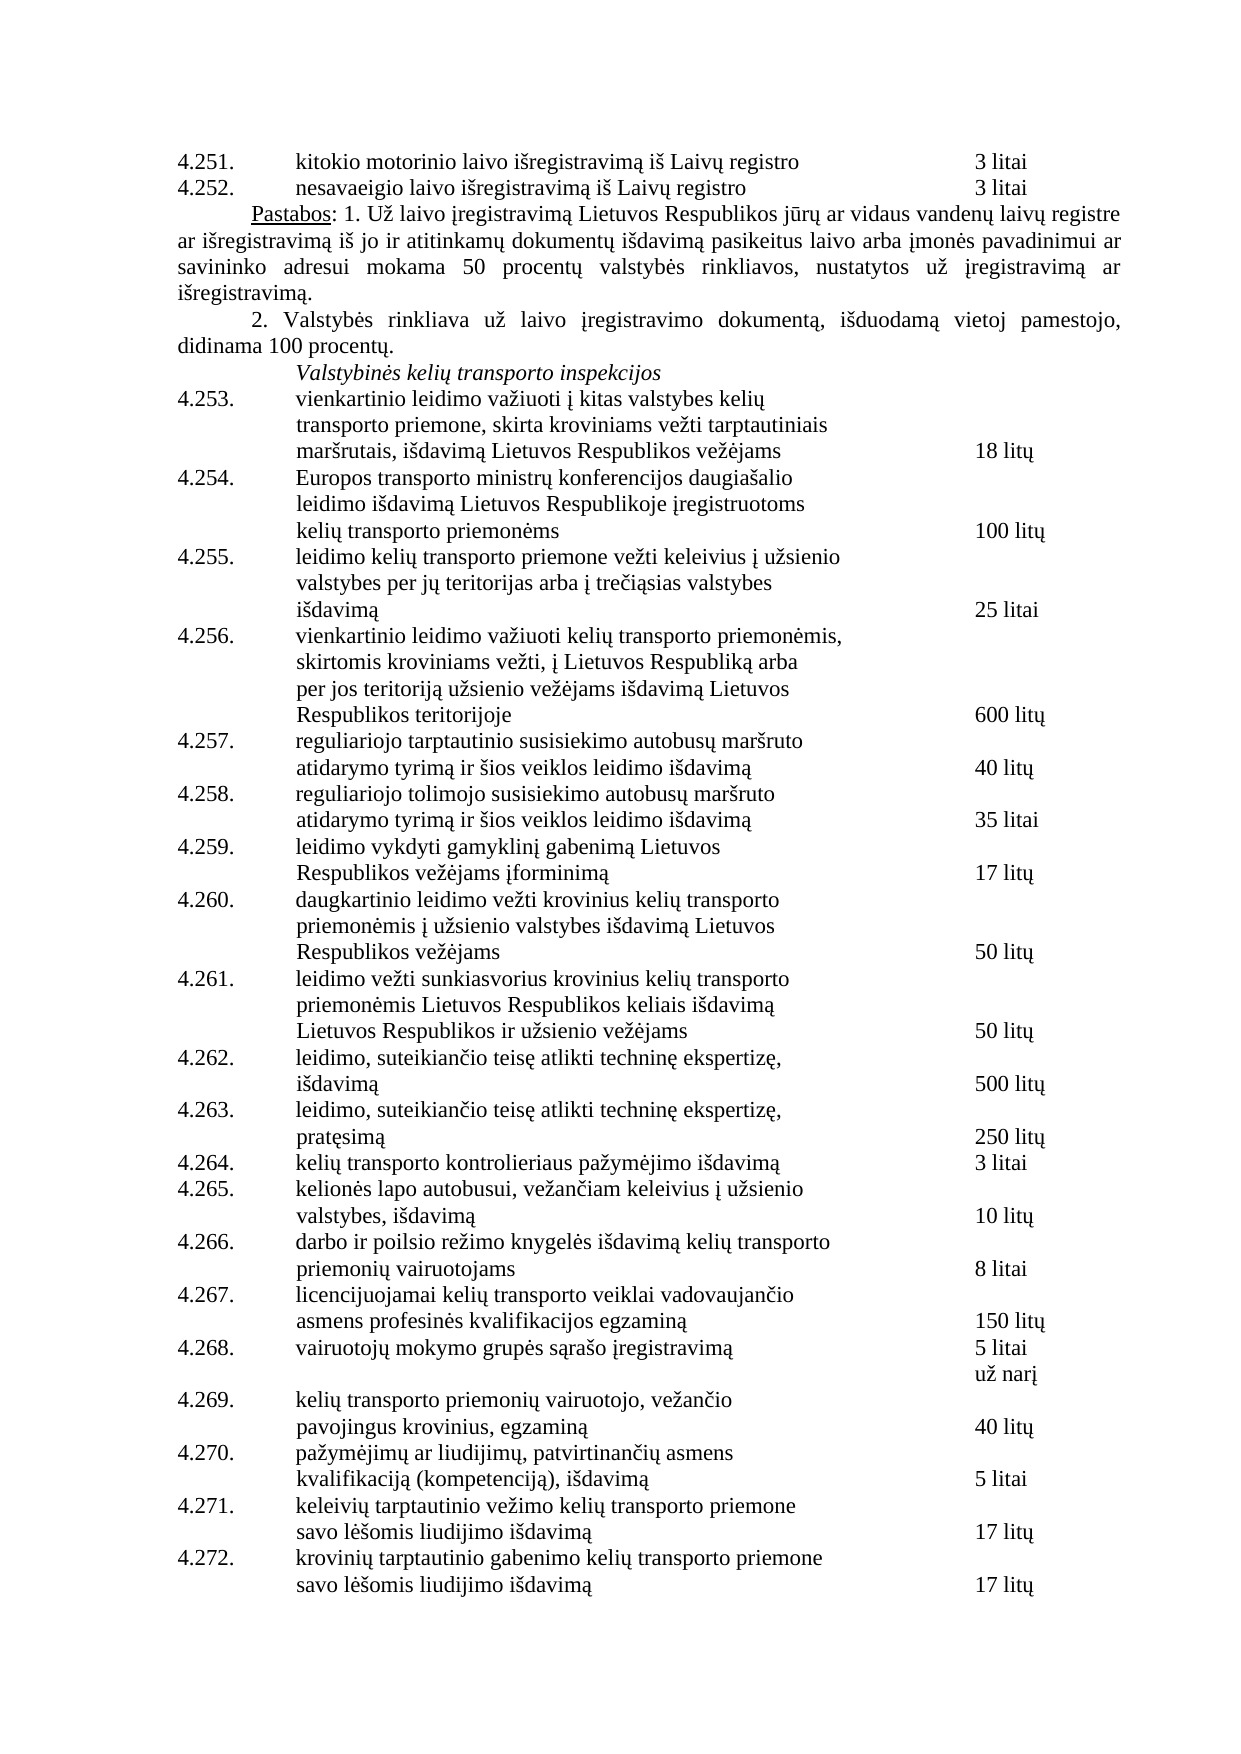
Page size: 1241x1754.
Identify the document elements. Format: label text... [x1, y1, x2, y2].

text Valstybinės kelių transporto inspekcijos [177, 358, 1122, 385]
text 4.252. nesavaeigio laivo išregistravimą iš Laivų registro 3 litai [177, 174, 1122, 200]
text 4.267. licencijuojamai kelių transporto veiklai vadovaujančio asmens profesinės kvalifikacijos egzaminą 150 litų [177, 1281, 1122, 1334]
text Pastabos: 1. Už laivo įregistravimą Lietuvos Respublikos jūrų ar vidaus vandenų laivų registre ar išregistravimą iš jo ir atitinkamų dokumentų išdavimą pasikeitus laivo arba įmonės pavadinimui ar savininko adresui mokama 50 procentų valstybės rinkliavos, nustatytos už įregistravimą ar išregistravimą. [177, 200, 1122, 306]
text 4.271. keleivių tarptautinio vežimo kelių transporto priemone savo lėšomis liudijimo išdavimą 17 litų [177, 1492, 1122, 1544]
text 4.268. vairuotojų mokymo grupės sąrašo įregistravimą 5 litai už narį [177, 1334, 1122, 1386]
text 4.269. kelių transporto priemonių vairuotojo, vežančio pavojingus krovinius, egzaminą 40 litų [177, 1386, 1122, 1439]
text 4.264. kelių transporto kontrolieriaus pažymėjimo išdavimą 3 litai [177, 1149, 1122, 1176]
text 4.266. darbo ir poilsio režimo knygelės išdavimą kelių transporto priemonių vairuotojams 8 litai [177, 1228, 1122, 1281]
text 4.258. reguliariojo tolimojo susisiekimo autobusų maršruto atidarymo tyrimą ir šios veiklos leidimo išdavimą 35 litai [177, 780, 1122, 833]
text 2. Valstybės rinkliava už laivo įregistravimo dokumentą, išduodamą vietoj pamestojo, didinama 100 procentų. [177, 306, 1122, 358]
text 4.270. pažymėjimų ar liudijimų, patvirtinančių asmens kvalifikaciją (kompetenciją), išdavimą 5 litai [177, 1439, 1122, 1492]
text 4.265. kelionės lapo autobusui, vežančiam keleivius į užsienio valstybes, išdavimą 10 litų [177, 1176, 1122, 1228]
text 4.257. reguliariojo tarptautinio susisiekimo autobusų maršruto atidarymo tyrimą ir šios veiklos leidimo išdavimą 40 litų [177, 727, 1122, 780]
text 4.256. vienkartinio leidimo važiuoti kelių transporto priemonėmis, skirtomis kroviniams vežti, į Lietuvos Respubliką arba per jos teritoriją užsienio vežėjams išdavimą Lietuvos Respublikos teritorijoje 600 litų [177, 622, 1122, 727]
text 4.259. leidimo vykdyti gamyklinį gabenimą Lietuvos Respublikos vežėjams įforminimą 17 litų [177, 833, 1122, 886]
text 4.255. leidimo kelių transporto priemone vežti keleivius į užsienio valstybes per jų teritorijas arba į trečiąsias valstybes išdavimą 25 litai [177, 543, 1122, 622]
text 4.251. kitokio motorinio laivo išregistravimą iš Laivų registro 3 litai [177, 148, 1122, 174]
text 4.263. leidimo, suteikiančio teisę atlikti techninę ekspertizę, pratęsimą 250 litų [177, 1096, 1122, 1149]
text 4.260. daugkartinio leidimo vežti krovinius kelių transporto priemonėmis į užsienio valstybes išdavimą Lietuvos Respublikos vežėjams 50 litų [177, 886, 1122, 965]
text 4.254. Europos transporto ministrų konferencijos daugiašalio leidimo išdavimą Lietuvos Respublikoje įregistruotoms kelių transporto priemonėms 100 litų [177, 464, 1122, 543]
text 4.272. krovinių tarptautinio gabenimo kelių transporto priemone savo lėšomis liudijimo išdavimą 17 litų [177, 1544, 1122, 1597]
text 4.261. leidimo vežti sunkiasvorius krovinius kelių transporto priemonėmis Lietuvos Respublikos keliais išdavimą Lietuvos Respublikos ir užsienio vežėjams 50 litų [177, 965, 1122, 1044]
text 4.262. leidimo, suteikiančio teisę atlikti techninę ekspertizę, išdavimą 500 litų [177, 1044, 1122, 1096]
text 4.253. vienkartinio leidimo važiuoti į kitas valstybes kelių transporto priemone, skirta kroviniams vežti tarptautiniais maršrutais, išdavimą Lietuvos Respublikos vežėjams 18 litų [177, 385, 1122, 464]
